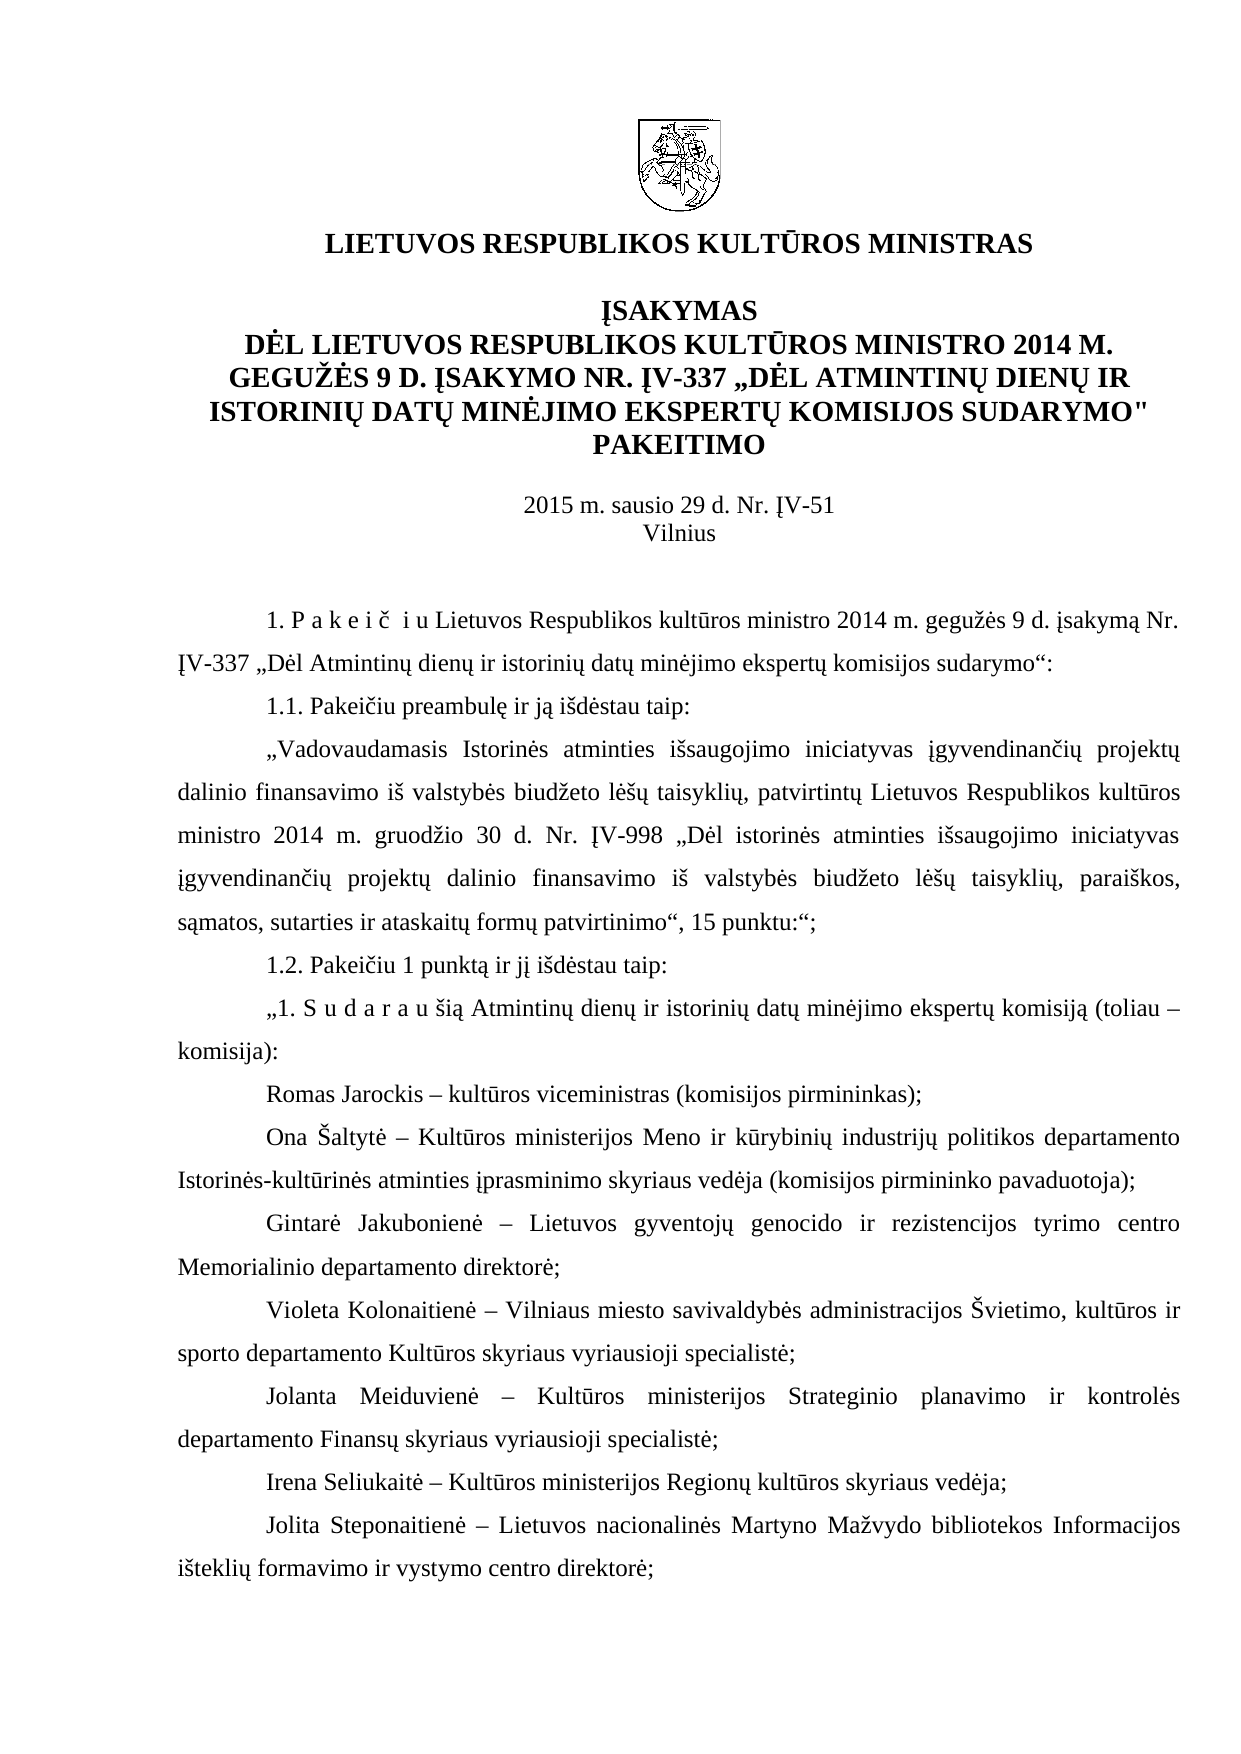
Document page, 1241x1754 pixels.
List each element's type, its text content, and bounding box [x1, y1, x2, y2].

text Vilnius [177, 518, 1181, 547]
text Romas Jarockis – kultūros viceministras (komisijos pirmininkas); [177, 1079, 1181, 1108]
text Jolanta Meiduvienė – Kultūros ministerijos Strateginio planavimo ir kontrolės departamento Finansų skyriaus vyriausioji specialistė; [177, 1381, 1181, 1453]
text Violeta Kolonaitienė – Vilniaus miesto savivaldybės administracijos Švietimo, kultūros ir sporto departamento Kultūros skyriaus vyriausioji specialistė; [177, 1295, 1181, 1367]
text Irena Seliukaitė – Kultūros ministerijos Regionų kultūros skyriaus vedėja; [177, 1467, 1181, 1496]
text 2015 m. sausio 29 d. Nr. ĮV-51 [177, 490, 1181, 518]
text Ona Šaltytė – Kultūros ministerijos Meno ir kūrybinių industrijų politikos departamento Istorinės-kultūrinės atminties įprasminimo skyriaus vedėja (komisijos pirmininko pavaduotoja); [177, 1122, 1181, 1194]
text 1.1. Pakeičiu preambulę ir ją išdėstau taip: [177, 691, 1181, 720]
text DĖL LIETUVOS RESPUBLIKOS KULTŪROS MINISTRO 2014 M. GEGUŽĖS 9 D. ĮSAKYMO NR. ĮV-337 „DĖL ATMINTINŲ DIENŲ IR ISTORINIŲ DATŲ MINĖJIMO EKSPERTŲ KOMISIJOS SUDARYMO" PAKEITIMO [177, 327, 1181, 461]
text „1. S u d a r a u šią Atmintinų dienų ir istorinių datų minėjimo ekspertų komisiją (toliau – komisija): [177, 993, 1181, 1065]
text LIETUVOS RESPUBLIKOS KULTŪROS MINISTRAS [177, 226, 1181, 260]
text Jolita Steponaitienė – Lietuvos nacionalinės Martyno Mažvydo bibliotekos Informacijos išteklių formavimo ir vystymo centro direktorė; [177, 1510, 1181, 1582]
text 1.2. Pakeičiu 1 punktą ir jį išdėstau taip: [177, 950, 1181, 978]
text 1. P a k e i č i u Lietuvos Respublikos kultūros ministro 2014 m. gegužės 9 d. įsakymą Nr. ĮV-337 „Dėl Atmintinų dienų ir istorinių datų minėjimo ekspertų komisijos sudarymo“: [177, 605, 1181, 677]
text „Vadovaudamasis Istorinės atminties išsaugojimo iniciatyvas įgyvendinančių projektų dalinio finansavimo iš valstybės biudžeto lėšų taisyklių, patvirtintų Lietuvos Respublikos kultūros ministro 2014 m. gruodžio 30 d. Nr. ĮV-998 „Dėl istorinės atminties išsaugojimo iniciatyvas įgyvendinančių projektų dalinio finansavimo iš valstybės biudžeto lėšų taisyklių, paraiškos, sąmatos, sutarties ir ataskaitų formų patvirtinimo“, 15 punktu:“; [177, 734, 1181, 935]
text Gintarė Jakubonienė – Lietuvos gyventojų genocido ir rezistencijos tyrimo centro Memorialinio departamento direktorė; [177, 1208, 1181, 1280]
text ĮSAKYMAS [177, 293, 1181, 327]
